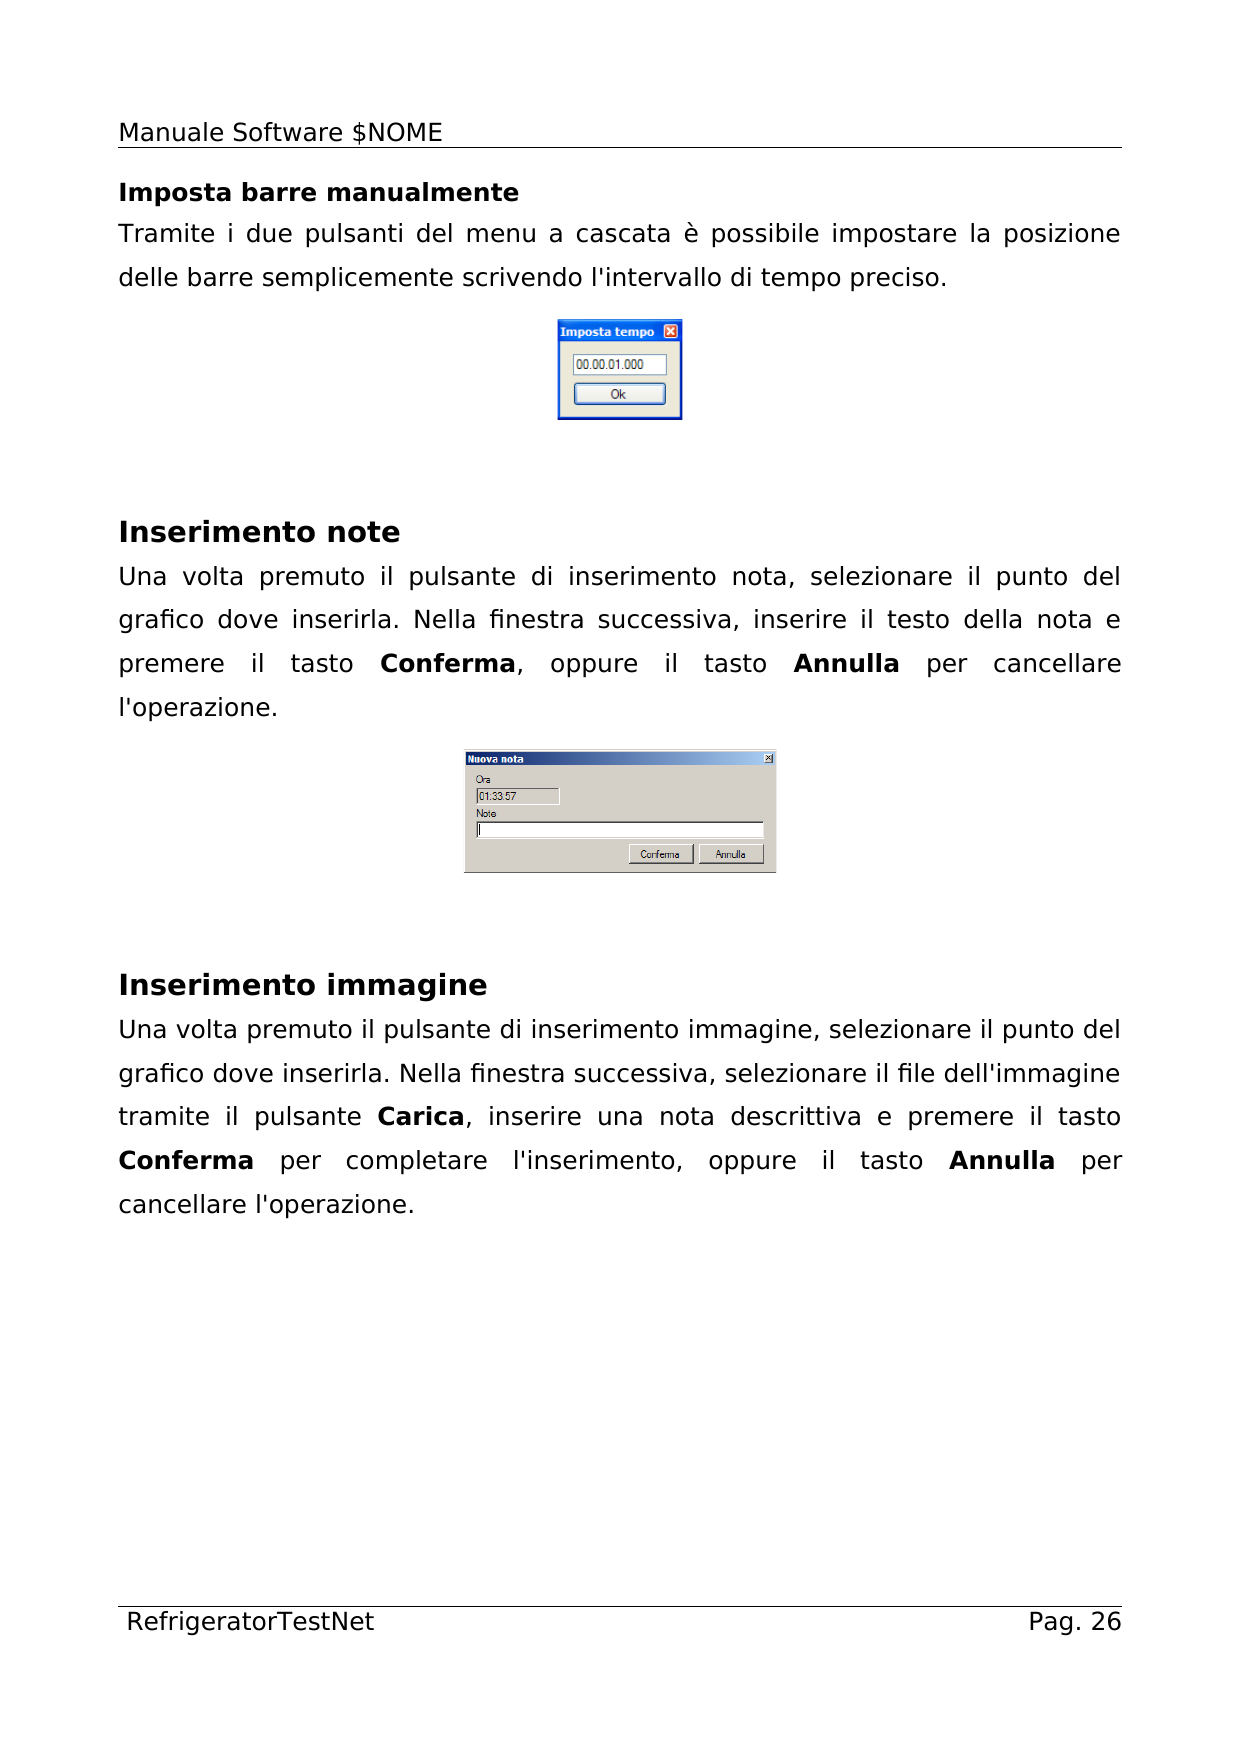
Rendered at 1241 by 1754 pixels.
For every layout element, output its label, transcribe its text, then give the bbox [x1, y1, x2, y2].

subtitle Inserimento immagine [118, 968, 1122, 1002]
subtitle Inserimento note [118, 515, 1122, 549]
text Tramite i due pulsanti del menu a cascata è possibile impostare la posizione delle barre semplicemente scrivendo l'intervallo di tempo preciso. [118, 219, 1122, 292]
picture [557, 319, 683, 420]
text Una volta premuto il pulsante di inserimento immagine, selezionare il punto del grafico dove inserirla. Nella finestra successiva, selezionare il file dell'immagine tramite il pulsante Carica, inserire una nota descrittiva e premere il tasto Conferma per completare l'inserimento, oppure il tasto Annulla per cancellare l'operazione. [118, 1015, 1122, 1219]
picture [463, 749, 777, 873]
text Una volta premuto il pulsante di inserimento nota, selezionare il punto del grafico dove inserirla. Nella finestra successiva, inserire il testo della nota e premere il tasto Conferma, oppure il tasto Annulla per cancellare l'operazione. [118, 562, 1122, 722]
subtitle Imposta barre manualmente [118, 178, 1122, 207]
